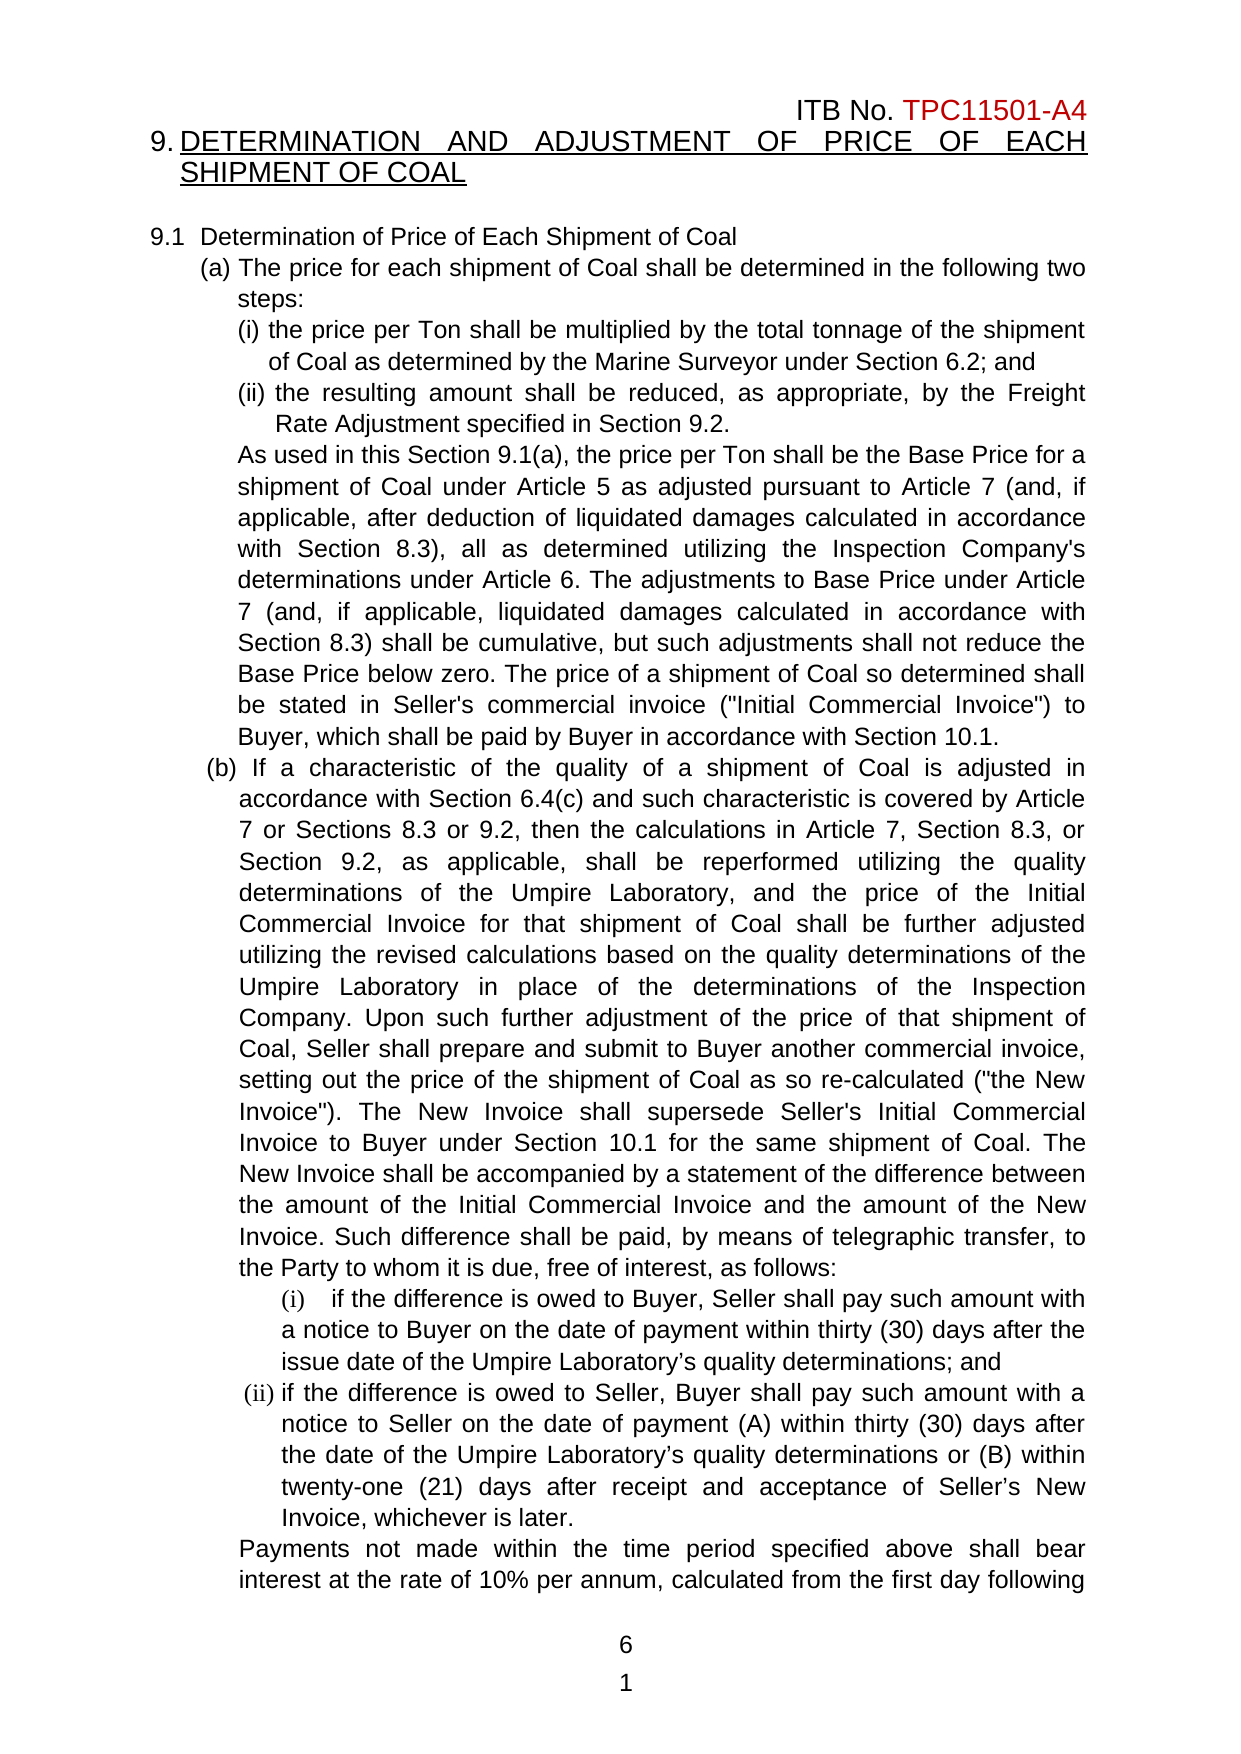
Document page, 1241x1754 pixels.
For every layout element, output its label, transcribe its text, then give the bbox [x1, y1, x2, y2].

text (a) The price for each shipment of Coal shall be determined in the following two steps: [200, 251, 1087, 314]
text Payments not made within the time period specified above shall bear interest at the rate of 10% per annum, calculated from the first day following [239, 1532, 1087, 1595]
text 9. DETERMINATION AND ADJUSTMENT OF PRICE OF EACH SHIPMENT OF COAL [150, 126, 1087, 189]
list if the difference is owed to Seller, Buyer shall pay such amount with a notice to Seller on the date of payment (A) within thirty (30) days after the date of the Umpire Laboratory’s quality determinations or (B) within twenty-one (21) days after receipt and acceptance of Seller’s New Invoice, whichever is later. [244, 1376, 1087, 1532]
text 9.1 Determination of Price of Each Shipment of Coal [150, 220, 1087, 251]
text (ii) the resulting amount shall be reduced, as appropriate, by the Freight Rate Adjustment specified in Section 9.2. [237, 376, 1087, 439]
text (i) the price per Ton shall be multiplied by the total tonnage of the shipment of Coal as determined by the Marine Surveyor under Section 6.2; and [237, 314, 1087, 376]
list if the difference is owed to Buyer, Seller shall pay such amount with a notice to Buyer on the date of payment within thirty (30) days after the issue date of the Umpire Laboratory’s quality determinations; and [281, 1282, 1087, 1376]
text (b) If a characteristic of the quality of a shipment of Coal is adjusted in accordance with Section 6.4(c) and such characteristic is covered by Article 7 or Sections 8.3 or 9.2, then the calculations in Article 7, Section 8.3, or Section 9.2, as applicable, shall be reperformed utilizing the quality determinations of the Umpire Laboratory, and the price of the Initial Commercial Invoice for that shipment of Coal shall be further adjusted utilizing the revised calculations based on the quality determinations of the Umpire Laboratory in place of the determinations of the Inspection Company. Upon such further adjustment of the price of that shipment of Coal, Seller shall prepare and submit to Buyer another commercial invoice, setting out the price of the shipment of Coal as so re-calculated ("the New Invoice"). The New Invoice shall supersede Seller's Initial Commercial Invoice to Buyer under Section 10.1 for the same shipment of Coal. The New Invoice shall be accompanied by a statement of the difference between the amount of the Initial Commercial Invoice and the amount of the New Invoice. Such difference shall be paid, by means of telegraphic transfer, to the Party to whom it is due, free of interest, as follows: [206, 751, 1087, 1282]
text As used in this Section 9.1(a), the price per Ton shall be the Base Price for a shipment of Coal under Article 5 as adjusted pursuant to Article 7 (and, if applicable, after deduction of liquidated damages calculated in accordance with Section 8.3), all as determined utilizing the Inspection Company's determinations under Article 6. The adjustments to Base Price under Article 7 (and, if applicable, liquidated damages calculated in accordance with Section 8.3) shall be cumulative, but such adjustments shall not reduce the Base Price below zero. The price of a shipment of Coal so determined shall be stated in Seller's commercial invoice ("Initial Commercial Invoice") to Buyer, which shall be paid by Buyer in accordance with Section 10.1. [237, 439, 1087, 751]
